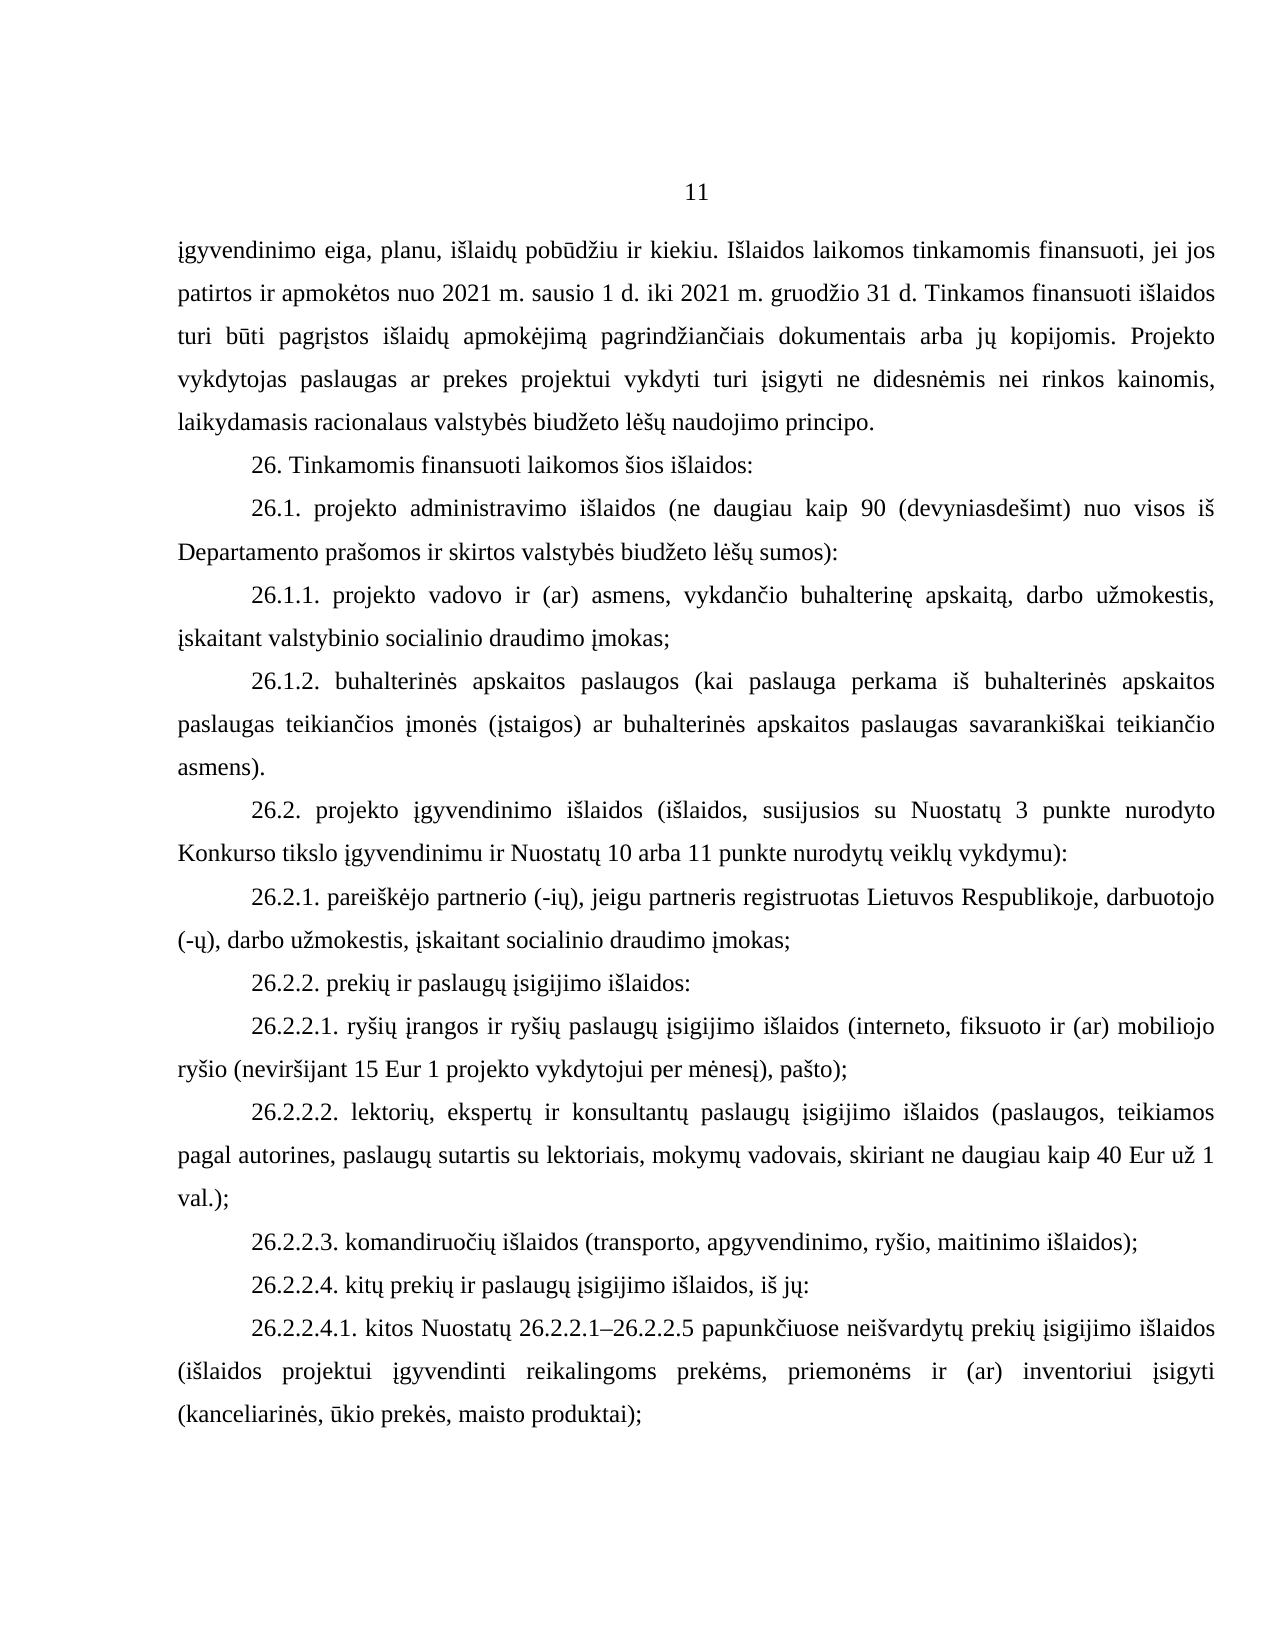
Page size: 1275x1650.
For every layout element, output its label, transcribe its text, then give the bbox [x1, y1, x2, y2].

text 26.2.2.4. kitų prekių ir paslaugų įsigijimo išlaidos, iš jų: [177, 1270, 1216, 1298]
text 26. Tinkamomis finansuoti laikomos šios išlaidos: [177, 450, 1216, 479]
text 26.2. projekto įgyvendinimo išlaidos (išlaidos, susijusios su Nuostatų 3 punkte nurodyto Konkurso tikslo įgyvendinimu ir Nuostatų 10 arba 11 punkte nurodytų veiklų vykdymu): [177, 795, 1216, 867]
text 26.2.1. pareiškėjo partnerio (-ių), jeigu partneris registruotas Lietuvos Respublikoje, darbuotojo (-ų), darbo užmokestis, įskaitant socialinio draudimo įmokas; [177, 882, 1216, 953]
text 26.2.2. prekių ir paslaugų įsigijimo išlaidos: [177, 968, 1216, 997]
text 26.1. projekto administravimo išlaidos (ne daugiau kaip 90 (devyniasdešimt) nuo visos iš Departamento prašomos ir skirtos valstybės biudžeto lėšų sumos): [177, 493, 1216, 565]
text 26.1.2. buhalterinės apskaitos paslaugos (kai paslauga perkama iš buhalterinės apskaitos paslaugas teikiančios įmonės (įstaigos) ar buhalterinės apskaitos paslaugas savarankiškai teikiančio asmens). [177, 666, 1216, 781]
text 26.2.2.4.1. kitos Nuostatų 26.2.2.1–26.2.2.5 papunkčiuose neišvardytų prekių įsigijimo išlaidos (išlaidos projektui įgyvendinti reikalingoms prekėms, priemonėms ir (ar) inventoriui įsigyti (kanceliarinės, ūkio prekės, maisto produktai); [177, 1313, 1216, 1428]
text 26.2.2.2. lektorių, ekspertų ir konsultantų paslaugų įsigijimo išlaidos (paslaugos, teikiamos pagal autorines, paslaugų sutartis su lektoriais, mokymų vadovais, skiriant ne daugiau kaip 40 Eur už 1 val.); [177, 1097, 1216, 1212]
text įgyvendinimo eiga, planu, išlaidų pobūdžiu ir kiekiu. Išlaidos laikomos tinkamomis finansuoti, jei jos patirtos ir apmokėtos nuo 2021 m. sausio 1 d. iki 2021 m. gruodžio 31 d. Tinkamos finansuoti išlaidos turi būti pagrįstos išlaidų apmokėjimą pagrindžiančiais dokumentais arba jų kopijomis. Projekto vykdytojas paslaugas ar prekes projektui vykdyti turi įsigyti ne didesnėmis nei rinkos kainomis, laikydamasis racionalaus valstybės biudžeto lėšų naudojimo principo. [177, 235, 1216, 436]
text 26.2.2.1. ryšių įrangos ir ryšių paslaugų įsigijimo išlaidos (interneto, fiksuoto ir (ar) mobiliojo ryšio (neviršijant 15 Eur 1 projekto vykdytojui per mėnesį), pašto); [177, 1011, 1216, 1083]
text 26.2.2.3. komandiruočių išlaidos (transporto, apgyvendinimo, ryšio, maitinimo išlaidos); [177, 1227, 1216, 1255]
text 26.1.1. projekto vadovo ir (ar) asmens, vykdančio buhalterinę apskaitą, darbo užmokestis, įskaitant valstybinio socialinio draudimo įmokas; [177, 580, 1216, 652]
